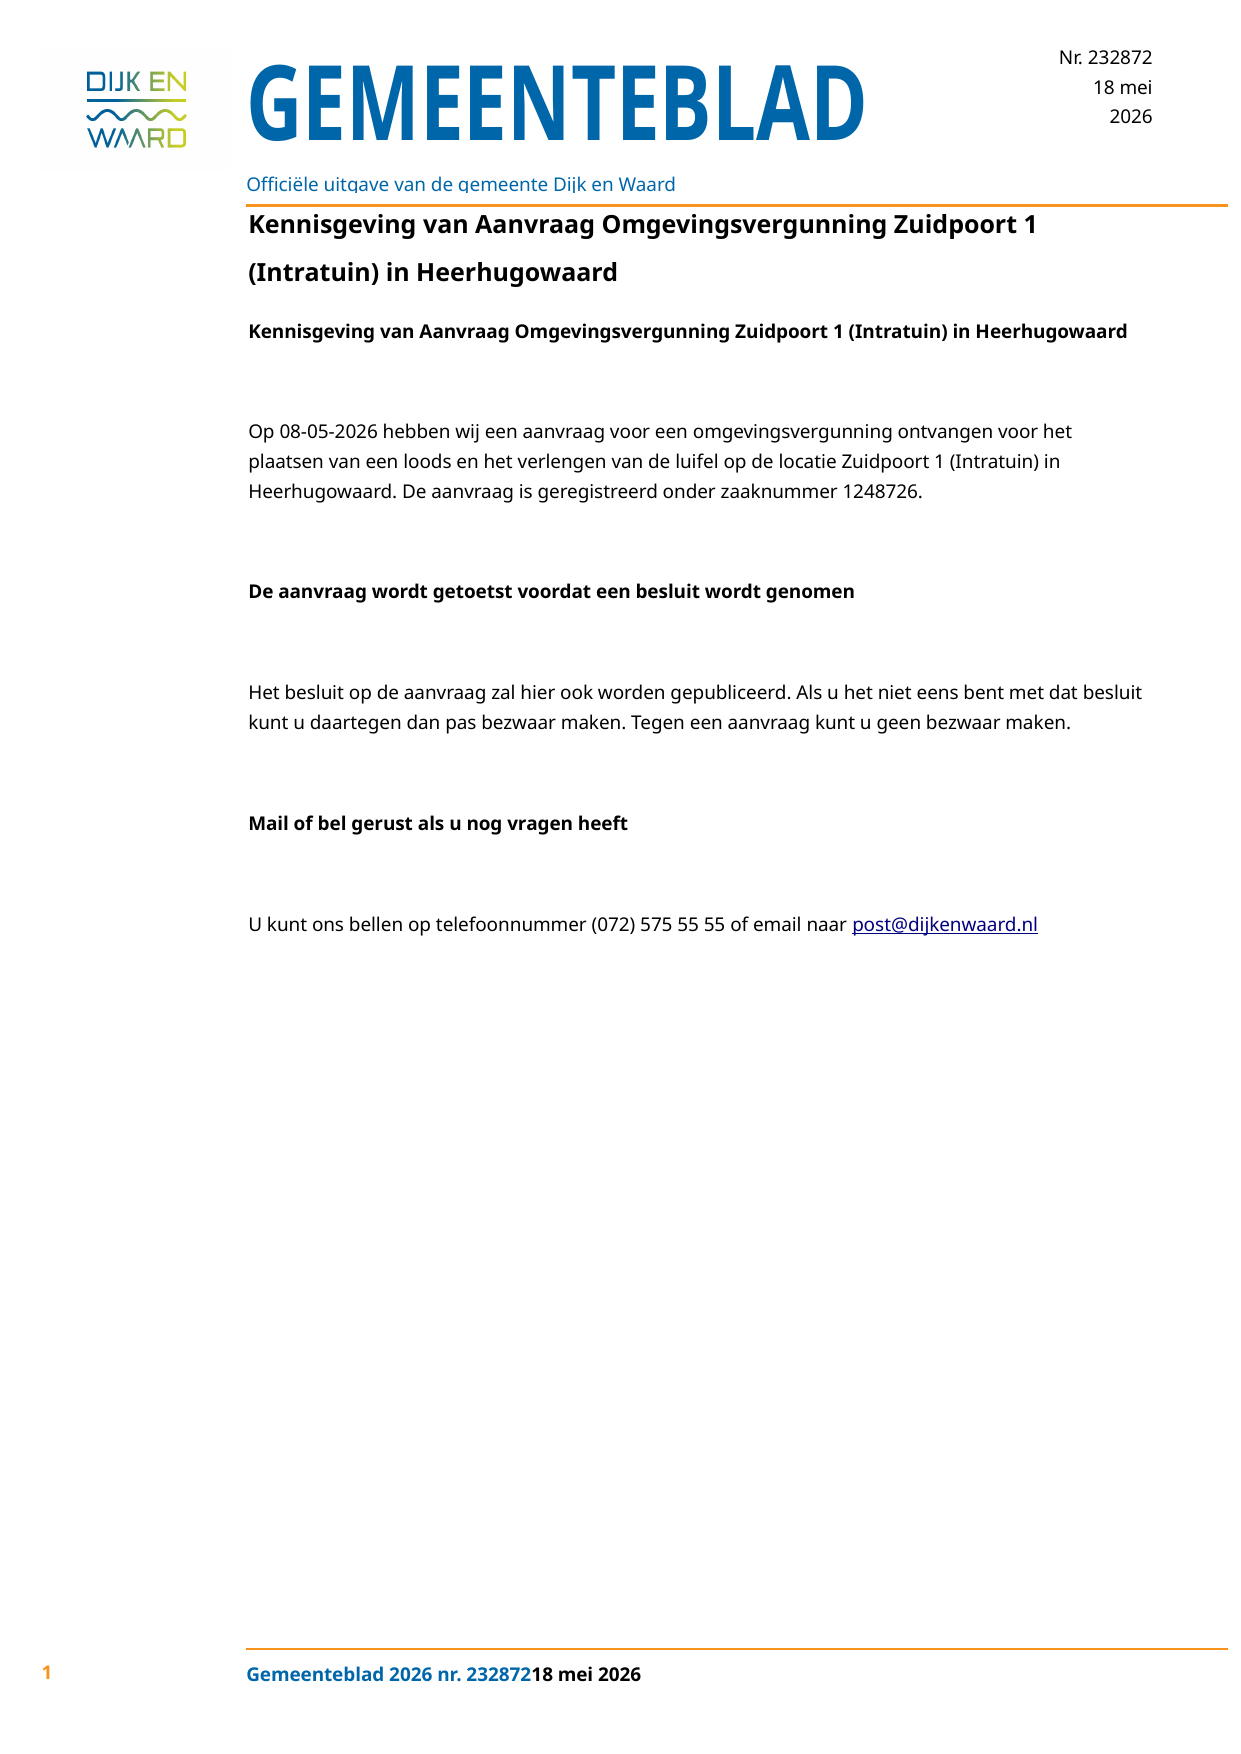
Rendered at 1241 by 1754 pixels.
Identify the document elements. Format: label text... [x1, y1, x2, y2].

text Kennisgeving van Aanvraag Omgevingsvergunning Zuidpoort 1 (Intratuin) in Heerhugowaard [248, 207, 1152, 288]
picture [41, 47, 231, 172]
text Kennisgeving van Aanvraag Omgevingsvergunning Zuidpoort 1 (Intratuin) in Heerhugowaard [248, 318, 1152, 344]
text Op 08-05-2026 hebben wij een aanvraag voor een omgevingsvergunning ontvangen voor het plaatsen van een loods en het verlengen van de luifel op de locatie Zuidpoort 1 (Intratuin) in Heerhugowaard. De aanvraag is geregistreerd onder zaaknummer 1248726. [248, 419, 1152, 504]
text De aanvraag wordt getoetst voordat een besluit wordt genomen [248, 579, 1152, 604]
text Mail of bel gerust als u nog vragen heeft [248, 810, 1152, 836]
text U kunt ons bellen op telefoonnummer (072) 575 55 55 of email naar post@dijkenwaard.nl [248, 911, 1152, 937]
text Het besluit op de aanvraag zal hier ook worden gepubliceerd. Als u het niet eens bent met dat besluit kunt u daartegen dan pas bezwaar maken. Tegen een aanvraag kunt u geen bezwaar maken. [248, 679, 1152, 735]
